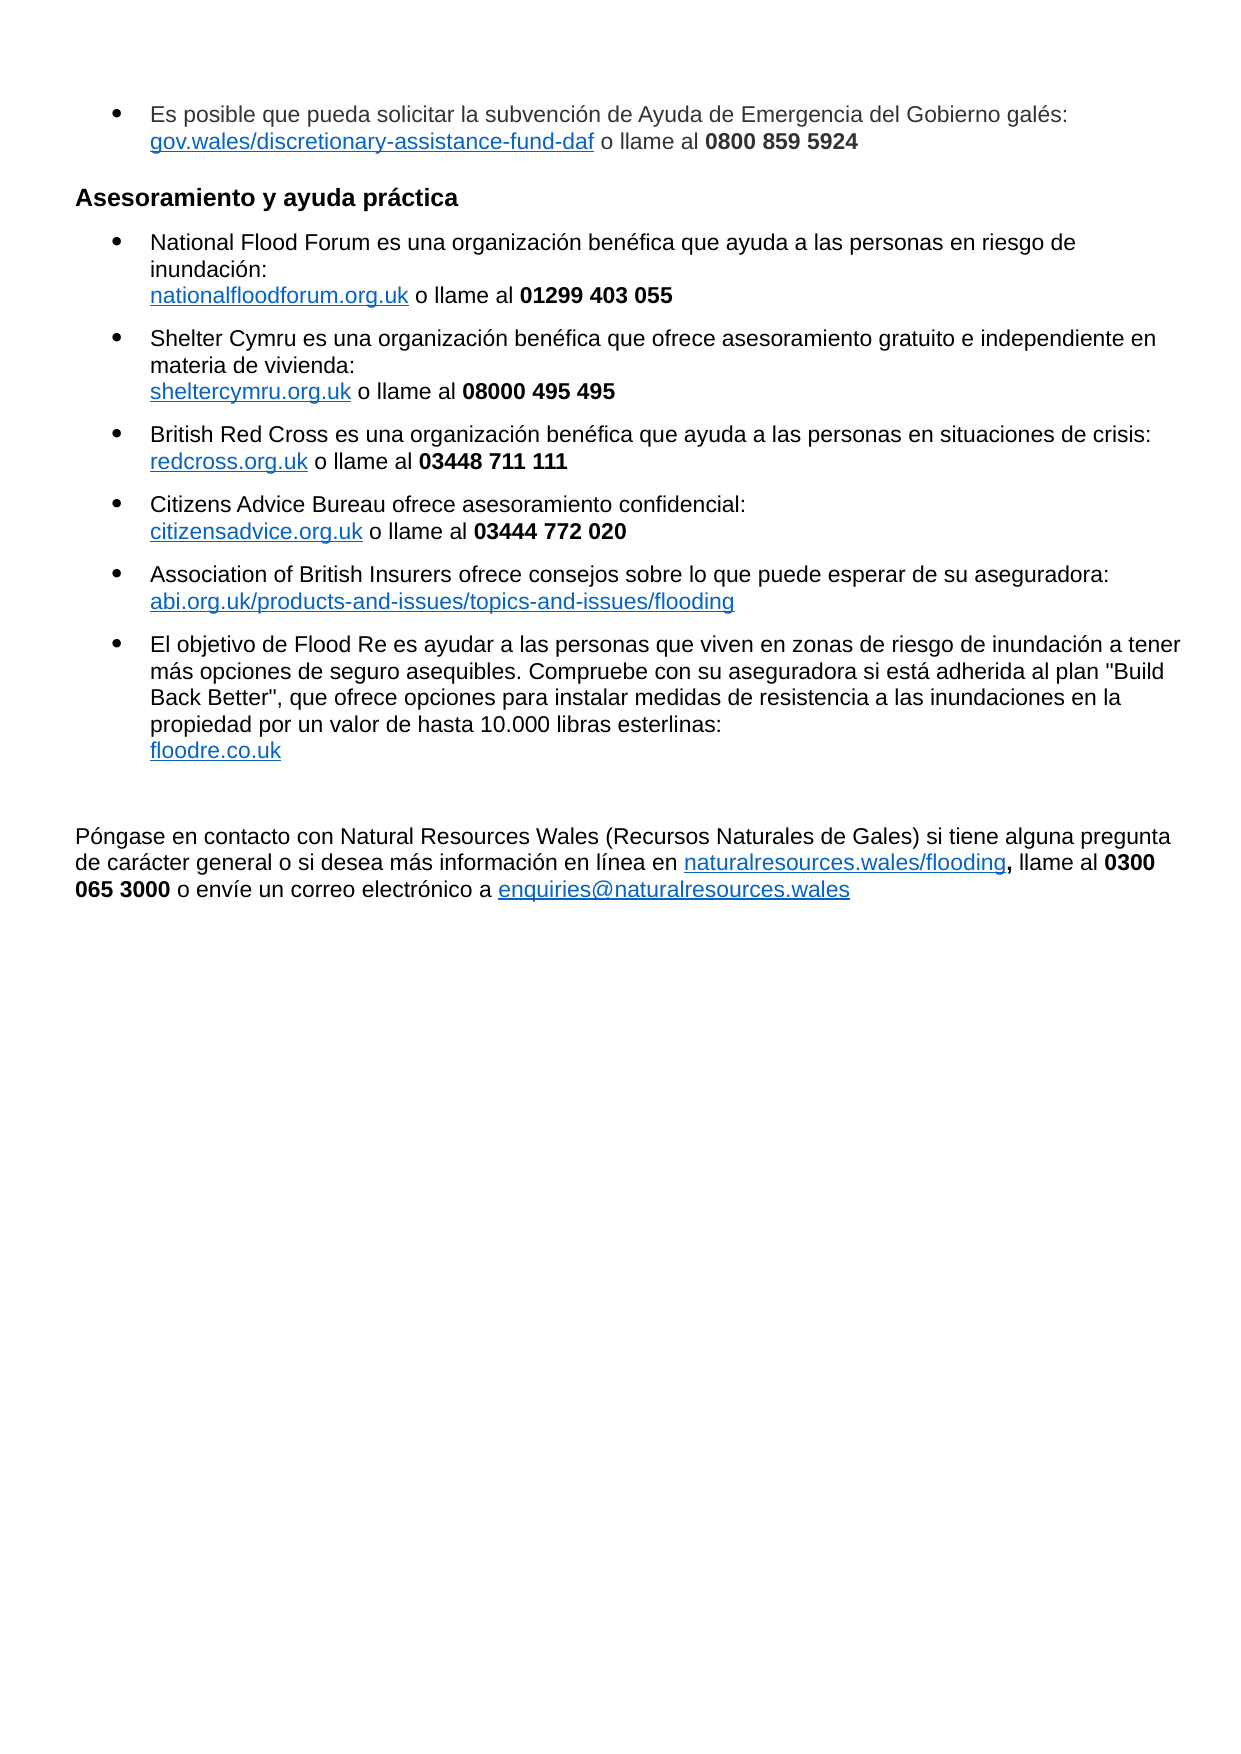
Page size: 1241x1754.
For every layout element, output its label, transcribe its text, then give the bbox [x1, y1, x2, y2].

list Es posible que pueda solicitar la subvención de Ayuda de Emergencia del Gobierno galés: gov.wales/discretionary-assistance-fund-daf o llame al 0800 859 5924 [112, 101, 1181, 183]
list Citizens Advice Bureau ofrece asesoramiento confidencial: citizensadvice.org.uk o llame al 03444 772 020 [112, 491, 1181, 544]
list El objetivo de Flood Re es ayudar a las personas que viven en zonas de riesgo de inundación a tener más opciones de seguro asequibles. Compruebe con su aseguradora si está adherida al plan "Build Back Better", que ofrece opciones para instalar medidas de resistencia a las inundaciones en la propiedad por un valor de hasta 10.000 libras esterlinas: floodre.co.uk [112, 631, 1181, 763]
text Asesoramiento y ayuda práctica [75, 183, 1181, 212]
list National Flood Forum es una organización benéfica que ayuda a las personas en riesgo de inundación: nationalfloodforum.org.uk o llame al 01299 403 055 [112, 229, 1181, 308]
list Shelter Cymru es una organización benéfica que ofrece asesoramiento gratuito e independiente en materia de vivienda: sheltercymru.org.uk o llame al 08000 495 495 [112, 325, 1181, 404]
list British Red Cross es una organización benéfica que ayuda a las personas en situaciones de crisis: redcross.org.uk o llame al 03448 711 111 [112, 421, 1181, 474]
list Association of British Insurers ofrece consejos sobre lo que puede esperar de su aseguradora: abi.org.uk/products-and-issues/topics-and-issues/flooding [112, 561, 1181, 614]
text Póngase en contacto con Natural Resources Wales (Recursos Naturales de Gales) si tiene alguna pregunta de carácter general o si desea más información en línea en naturalresources.wales/flooding, llame al 0300 065 3000 o envíe un correo electrónico a enquiries@naturalresources.wales [75, 823, 1181, 902]
